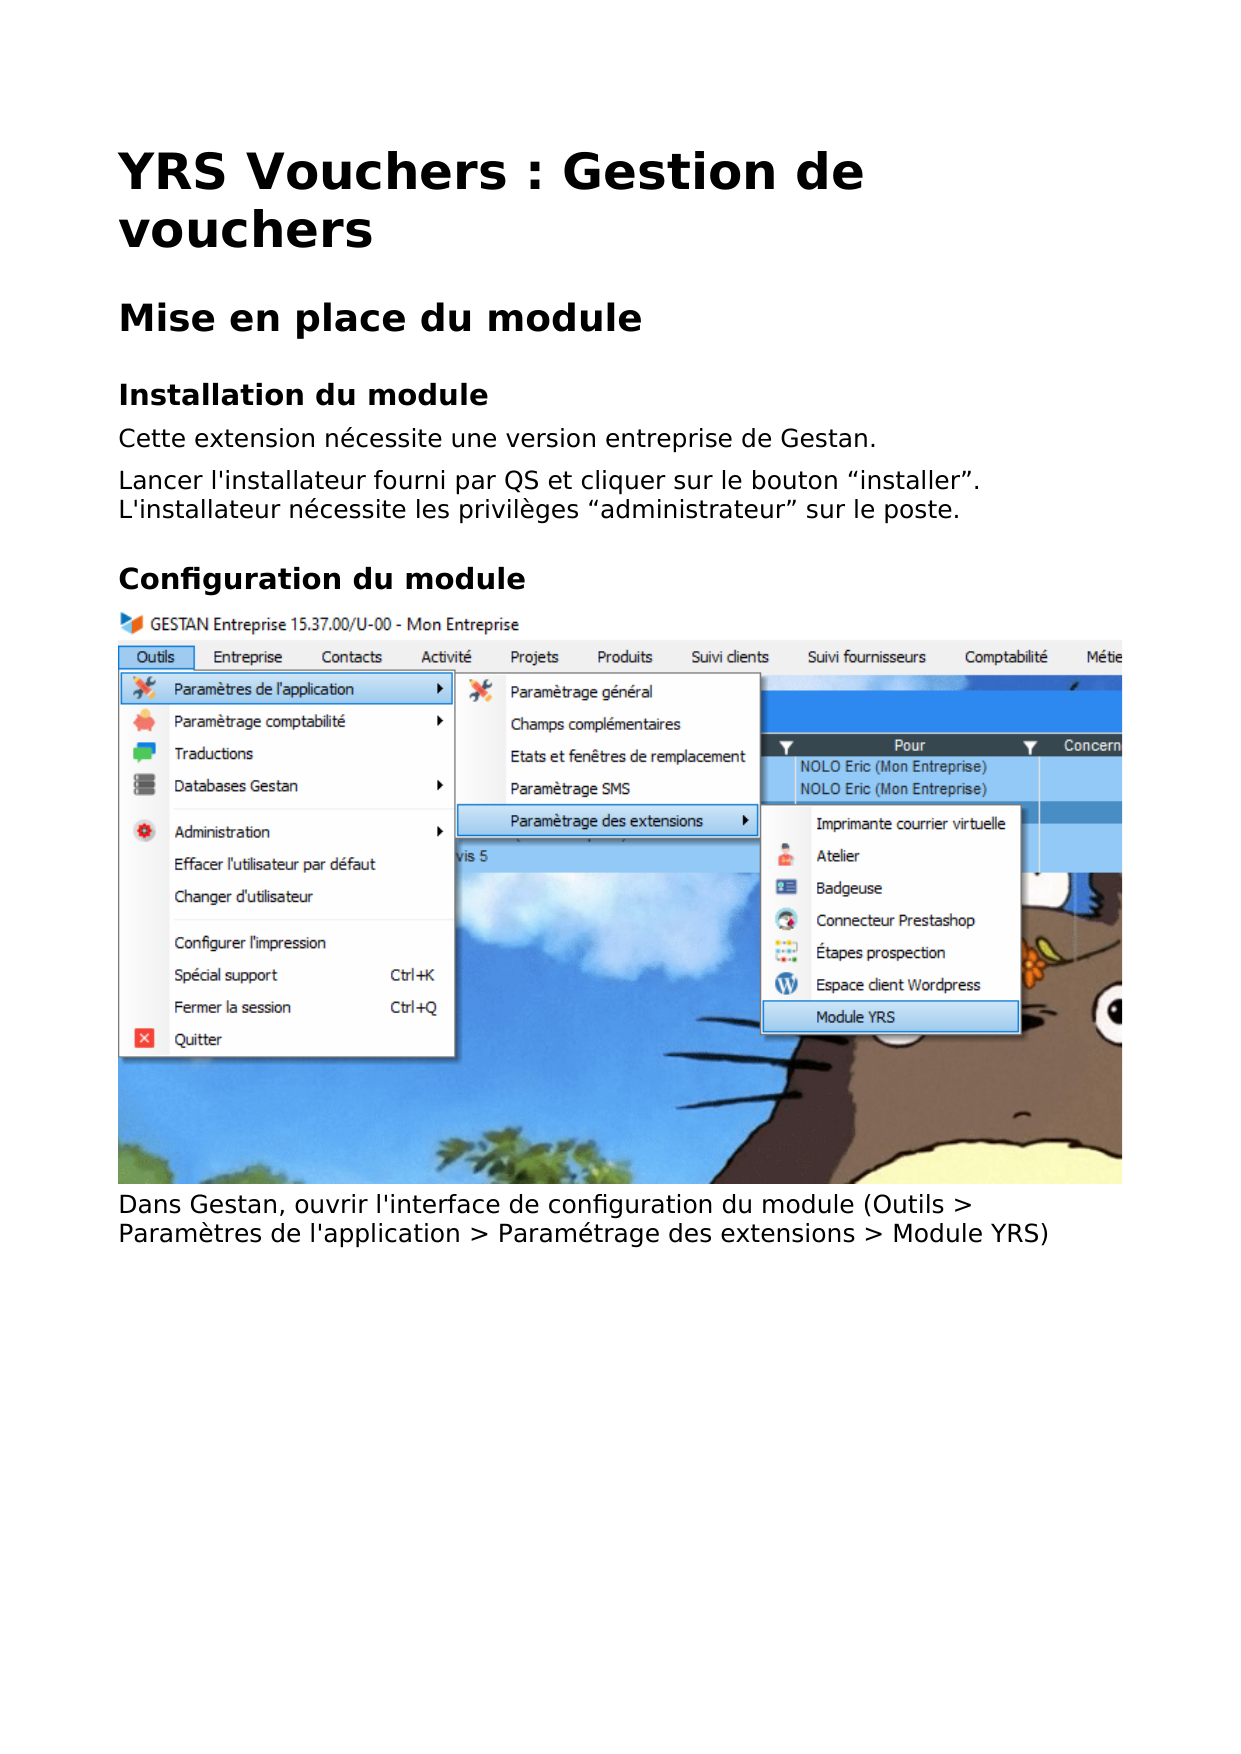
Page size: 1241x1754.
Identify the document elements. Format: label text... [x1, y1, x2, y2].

subtitle YRS Vouchers : Gestion de vouchers [118, 143, 1122, 259]
subtitle Configuration du module [118, 562, 1122, 596]
subtitle Mise en place du module [118, 297, 1122, 341]
picture [118, 608, 1123, 1184]
text Lancer l'installateur fourni par QS et cliquer sur le bouton “installer”. L'installateur nécessite les privilèges “administrateur” sur le poste. [118, 466, 1122, 525]
text Dans Gestan, ouvrir l'interface de configuration du module (Outils > Paramètres de l'application > Paramétrage des extensions > Module YRS) [118, 1184, 1122, 1248]
text Cette extension nécessite une version entreprise de Gestan. [118, 425, 1122, 454]
subtitle Installation du module [118, 378, 1122, 412]
